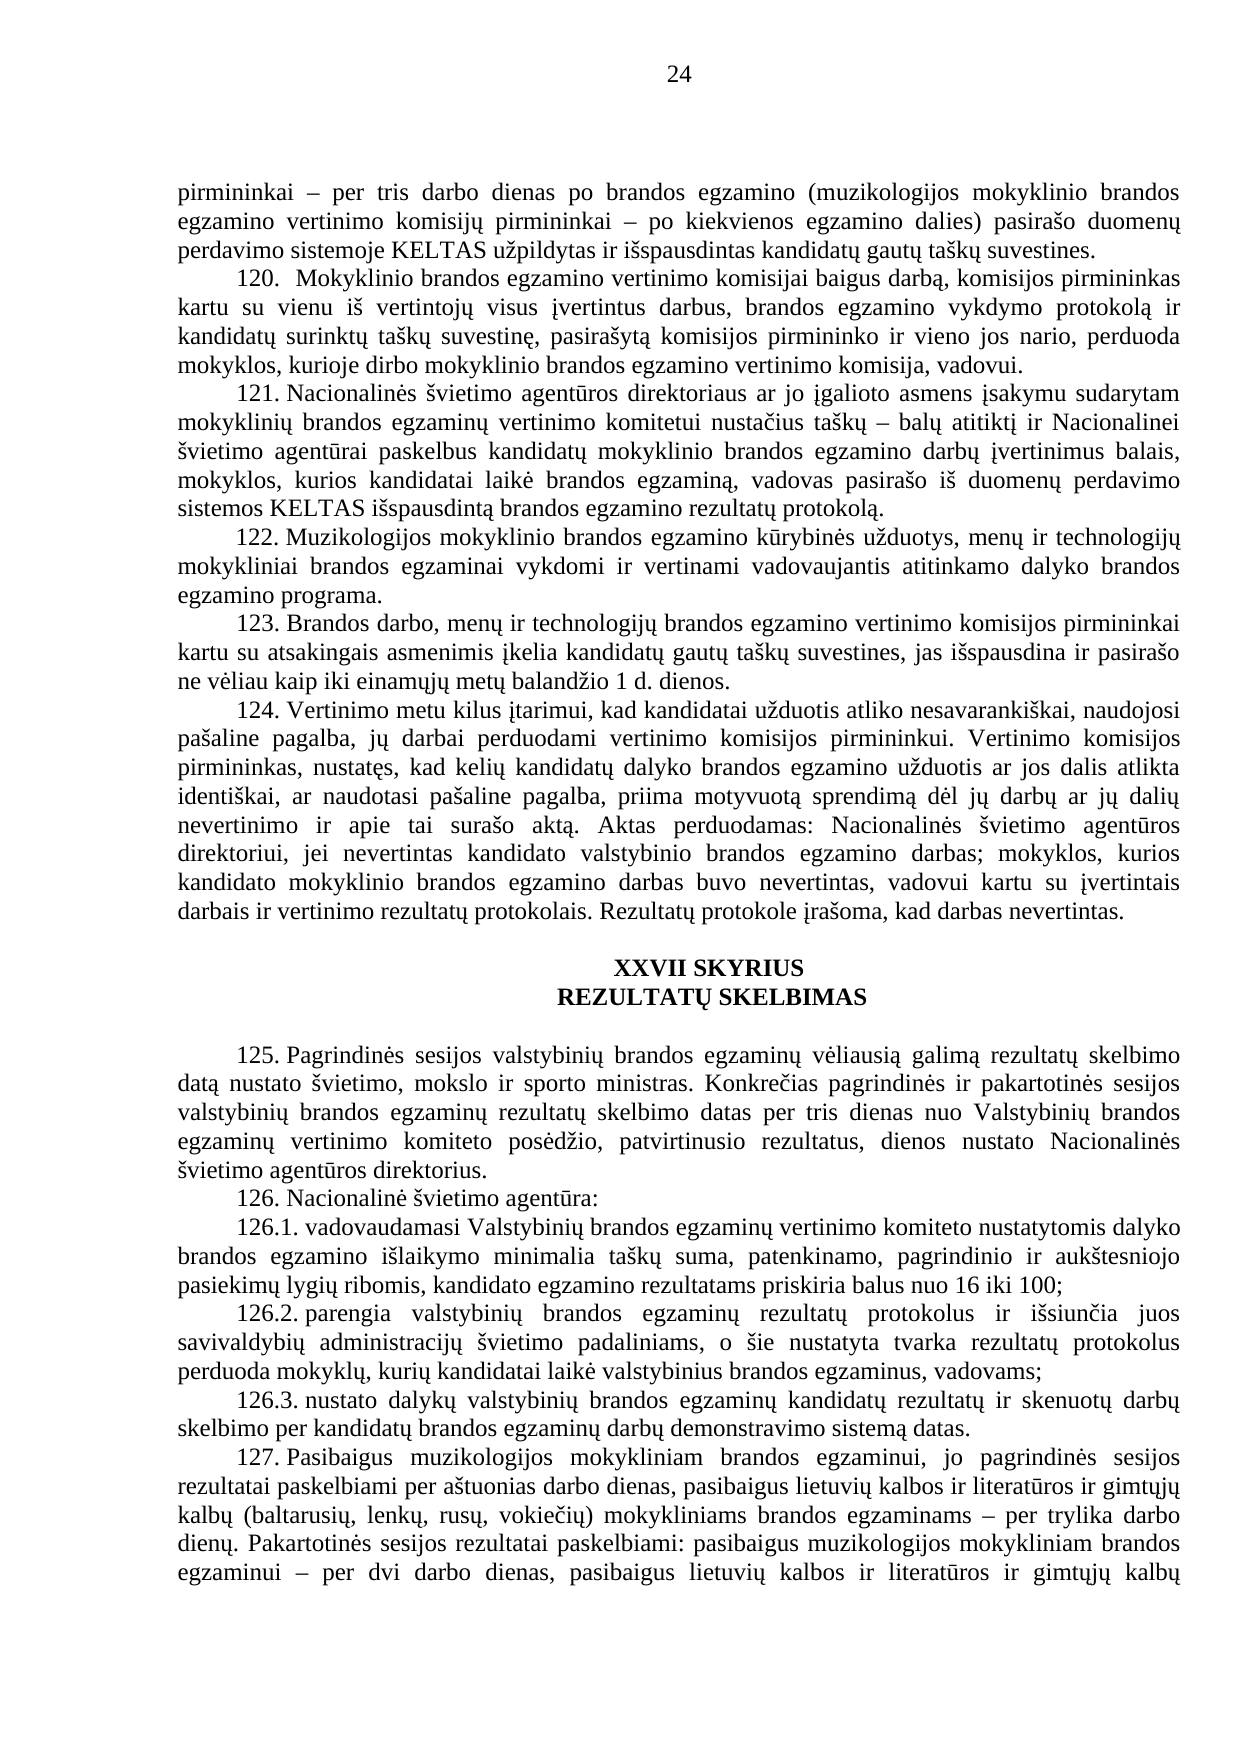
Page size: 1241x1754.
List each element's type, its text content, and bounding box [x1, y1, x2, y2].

text 126.1. vadovaudamasi Valstybinių brandos egzaminų vertinimo komiteto nustatytomis dalyko brandos egzamino išlaikymo minimalia taškų suma, patenkinamo, pagrindinio ir aukštesniojo pasiekimų lygių ribomis, kandidato egzamino rezultatams priskiria balus nuo 16 iki 100; [177, 1212, 1181, 1298]
text 124. Vertinimo metu kilus įtarimui, kad kandidatai užduotis atliko nesavarankiškai, naudojosi pašaline pagalba, jų darbai perduodami vertinimo komisijos pirmininkui. Vertinimo komisijos pirmininkas, nustatęs, kad kelių kandidatų dalyko brandos egzamino užduotis ar jos dalis atlikta identiškai, ar naudotasi pašaline pagalba, priima motyvuotą sprendimą dėl jų darbų ar jų dalių nevertinimo ir apie tai surašo aktą. Aktas perduodamas: Nacionalinės švietimo agentūros direktoriui, jei nevertintas kandidato valstybinio brandos egzamino darbas; mokyklos, kurios kandidato mokyklinio brandos egzamino darbas buvo nevertintas, vadovui kartu su įvertintais darbais ir vertinimo rezultatų protokolais. Rezultatų protokole įrašoma, kad darbas nevertintas. [177, 695, 1181, 925]
text 125. Pagrindinės sesijos valstybinių brandos egzaminų vėliausią galimą rezultatų skelbimo datą nustato švietimo, mokslo ir sporto ministras. Konkrečias pagrindinės ir pakartotinės sesijos valstybinių brandos egzaminų rezultatų skelbimo datas per tris dienas nuo Valstybinių brandos egzaminų vertinimo komiteto posėdžio, patvirtinusio rezultatus, dienos nustato Nacionalinės švietimo agentūros direktorius. [177, 1040, 1181, 1183]
text 121. Nacionalinės švietimo agentūros direktoriaus ar jo įgalioto asmens įsakymu sudarytam mokyklinių brandos egzaminų vertinimo komitetui nustačius taškų – balų atitiktį ir Nacionalinei švietimo agentūrai paskelbus kandidatų mokyklinio brandos egzamino darbų įvertinimus balais, mokyklos, kurios kandidatai laikė brandos egzaminą, vadovas pasirašo iš duomenų perdavimo sistemos KELTAS išspausdintą brandos egzamino rezultatų protokolą. [177, 378, 1181, 522]
text 122. Muzikologijos mokyklinio brandos egzamino kūrybinės užduotys, menų ir technologijų mokykliniai brandos egzaminai vykdomi ir vertinami vadovaujantis atitinkamo dalyko brandos egzamino programa. [177, 522, 1181, 608]
text 126.2. parengia valstybinių brandos egzaminų rezultatų protokolus ir išsiunčia juos savivaldybių administracijų švietimo padaliniams, o šie nustatyta tvarka rezultatų protokolus perduoda mokyklų, kurių kandidatai laikė valstybinius brandos egzaminus, vadovams; [177, 1298, 1181, 1385]
text 126. Nacionalinė švietimo agentūra: [177, 1183, 1181, 1212]
text 127. Pasibaigus muzikologijos mokykliniam brandos egzaminui, jo pagrindinės sesijos rezultatai paskelbiami per aštuonias darbo dienas, pasibaigus lietuvių kalbos ir literatūros ir gimtųjų kalbų (baltarusių, lenkų, rusų, vokiečių) mokykliniams brandos egzaminams – per trylika darbo dienų. Pakartotinės sesijos rezultatai paskelbiami: pasibaigus muzikologijos mokykliniam brandos egzaminui – per dvi darbo dienas, pasibaigus lietuvių kalbos ir literatūros ir gimtųjų kalbų [177, 1442, 1181, 1586]
text pirmininkai – per tris darbo dienas po brandos egzamino (muzikologijos mokyklinio brandos egzamino vertinimo komisijų pirmininkai – po kiekvienos egzamino dalies) pasirašo duomenų perdavimo sistemoje KELTAS užpildytas ir išspausdintas kandidatų gautų taškų suvestines. [177, 177, 1181, 263]
text 123. Brandos darbo, menų ir technologijų brandos egzamino vertinimo komisijos pirmininkai kartu su atsakingais asmenimis įkelia kandidatų gautų taškų suvestines, jas išspausdina ir pasirašo ne vėliau kaip iki einamųjų metų balandžio 1 d. dienos. [177, 608, 1181, 695]
text REZULTATŲ SKELBIMAS [177, 982, 1181, 1011]
text XXVII SKYRIUS [177, 953, 1181, 982]
text 120. Mokyklinio brandos egzamino vertinimo komisijai baigus darbą, komisijos pirmininkas kartu su vienu iš vertintojų visus įvertintus darbus, brandos egzamino vykdymo protokolą ir kandidatų surinktų taškų suvestinę, pasirašytą komisijos pirmininko ir vieno jos nario, perduoda mokyklos, kurioje dirbo mokyklinio brandos egzamino vertinimo komisija, vadovui. [177, 263, 1181, 378]
text 126.3. nustato dalykų valstybinių brandos egzaminų kandidatų rezultatų ir skenuotų darbų skelbimo per kandidatų brandos egzaminų darbų demonstravimo sistemą datas. [177, 1385, 1181, 1442]
